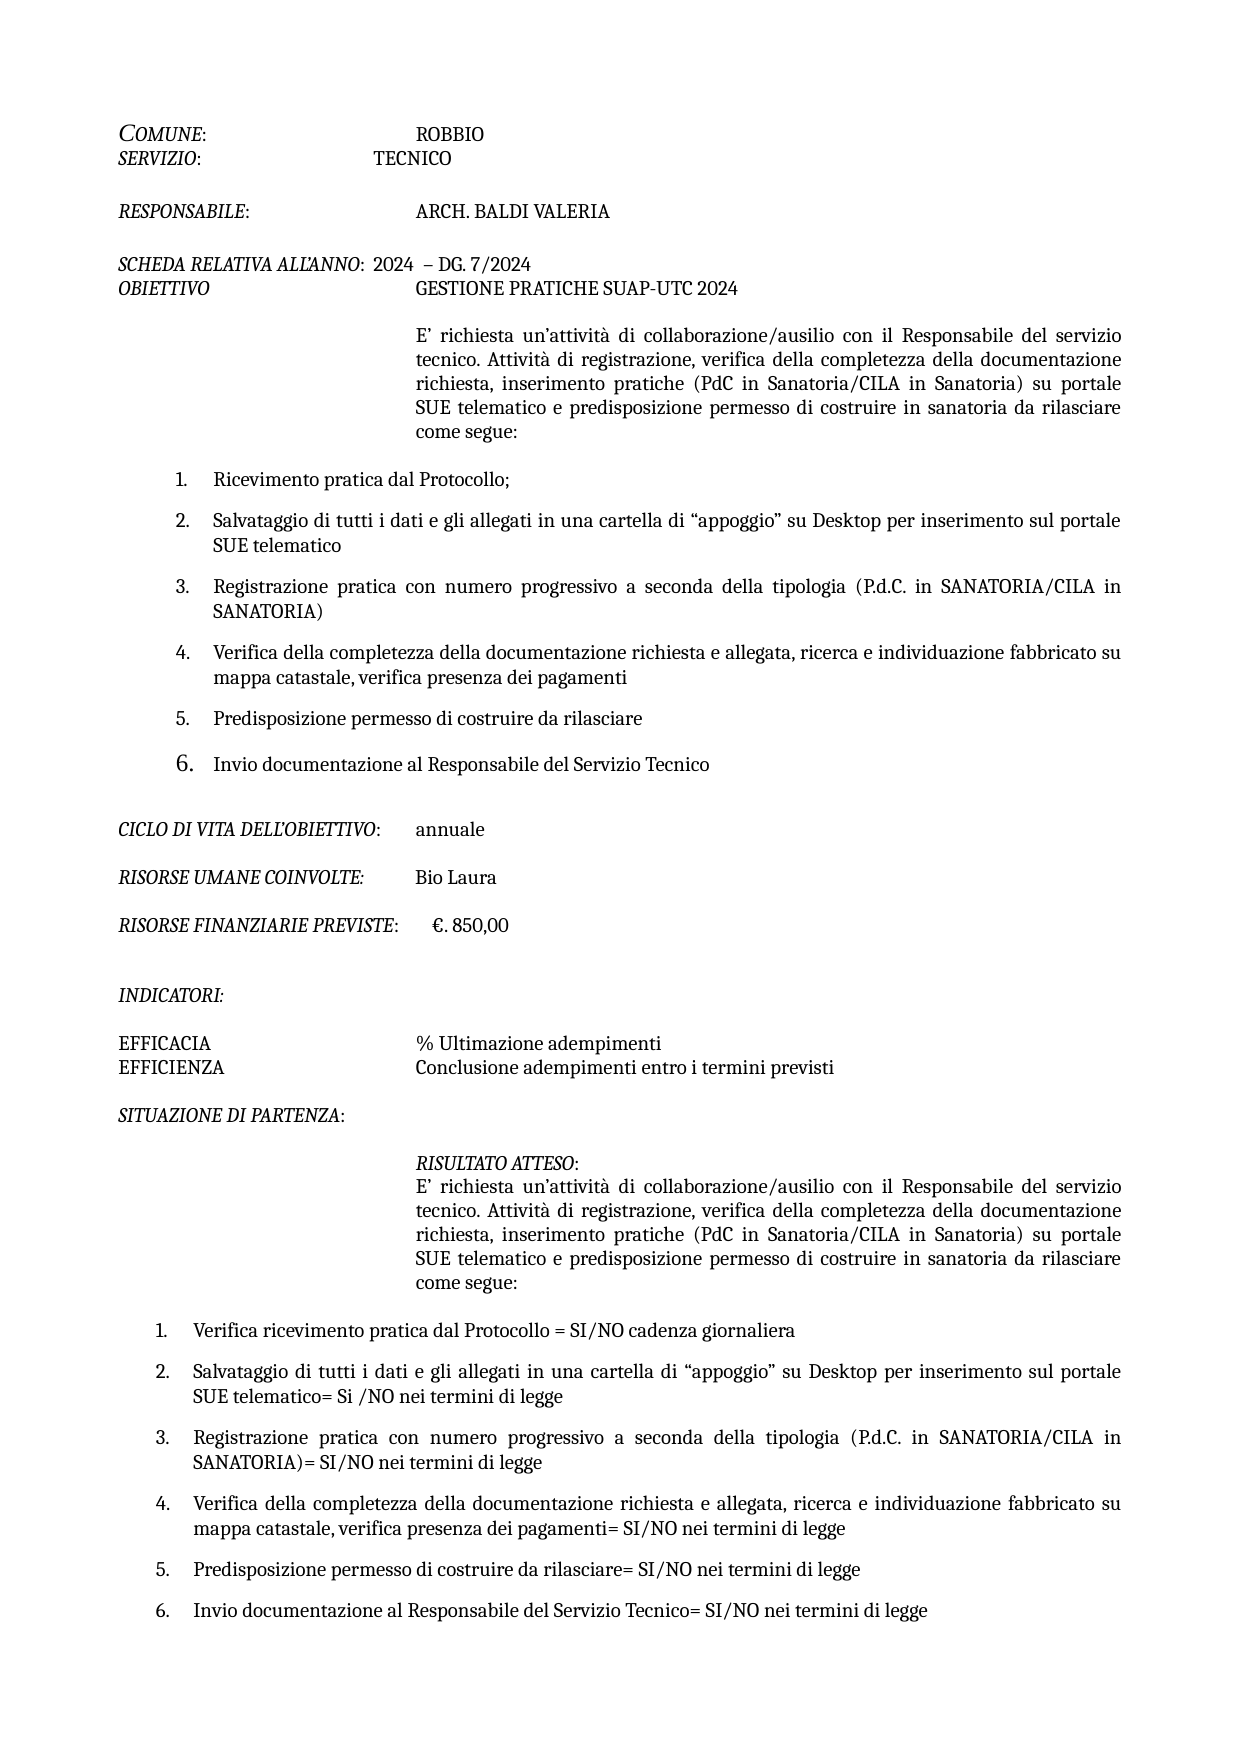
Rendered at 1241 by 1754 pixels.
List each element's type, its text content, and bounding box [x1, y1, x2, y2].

list Verifica ricevimento pratica dal Protocollo = SI/NO cadenza giornaliera [156, 1319, 1122, 1343]
list Invio documentazione al Responsabile del Servizio Tecnico [176, 748, 1122, 777]
text E’ richiesta un’attività di collaborazione/ausilio con il Responsabile del servizio tecnico. Attività di registrazione, verifica della completezza della documentazione richiesta, inserimento pratiche (PdC in Sanatoria/CILA in Sanatoria) su portale SUE telematico e predisposizione permesso di costruire in sanatoria da rilasciare come segue: [416, 1175, 1122, 1295]
list Verifica della completezza della documentazione richiesta e allegata, ricerca e individuazione fabbricato su mappa catastale, verifica presenza dei pagamenti [176, 641, 1122, 689]
list Salvataggio di tutti i dati e gli allegati in una cartella di “appoggio” su Desktop per inserimento sul portale SUE telematico [176, 509, 1122, 558]
text CICLO DI VITA DELL’OBIETTIVO: annuale [118, 818, 1122, 842]
text EFFICACIA % Ultimazione adempimenti [118, 1031, 1122, 1055]
list Invio documentazione al Responsabile del Servizio Tecnico= SI/NO nei termini di legge [156, 1599, 1122, 1623]
text RISORSE FINANZIARIE PREVISTE: €. 850,00 [118, 914, 1122, 938]
text RISORSE UMANE COINVOLTE: Bio Laura [118, 866, 1122, 890]
list Registrazione pratica con numero progressivo a seconda della tipologia (P.d.C. in SANATORIA/CILA in SANATORIA) [176, 575, 1122, 623]
text E’ richiesta un’attività di collaborazione/ausilio con il Responsabile del servizio tecnico. Attività di registrazione, verifica della completezza della documentazione richiesta, inserimento pratiche (PdC in Sanatoria/CILA in Sanatoria) su portale SUE telematico e predisposizione permesso di costruire in sanatoria da rilasciare come segue: [416, 324, 1122, 444]
list Salvataggio di tutti i dati e gli allegati in una cartella di “appoggio” su Desktop per inserimento sul portale SUE telematico= Si /NO nei termini di legge [156, 1360, 1122, 1409]
text INDICATORI: [118, 983, 1122, 1007]
text SCHEDA RELATIVA ALL’ANNO: 2024 – DG. 7/2024 [118, 252, 1122, 276]
list Predisposizione permesso di costruire da rilasciare [176, 707, 1122, 731]
text SERVIZIO: TECNICO [118, 147, 1122, 171]
text COMUNE: ROBBIO [118, 118, 1122, 147]
text OBIETTIVO GESTIONE PRATICHE SUAP-UTC 2024 [118, 276, 1122, 300]
list Ricevimento pratica dal Protocollo; [176, 468, 1122, 492]
list Verifica della completezza della documentazione richiesta e allegata, ricerca e individuazione fabbricato su mappa catastale, verifica presenza dei pagamenti= SI/NO nei termini di legge [156, 1492, 1122, 1540]
list Registrazione pratica con numero progressivo a seconda della tipologia (P.d.C. in SANATORIA/CILA in SANATORIA)= SI/NO nei termini di legge [156, 1426, 1122, 1474]
text RESPONSABILE: ARCH. BALDI VALERIA [118, 199, 1122, 223]
text EFFICIENZA Conclusione adempimenti entro i termini previsti [118, 1055, 1122, 1079]
text RISULTATO ATTESO: [416, 1151, 1122, 1175]
list Predisposizione permesso di costruire da rilasciare= SI/NO nei termini di legge [156, 1558, 1122, 1582]
text SITUAZIONE DI PARTENZA: [118, 1103, 1122, 1127]
